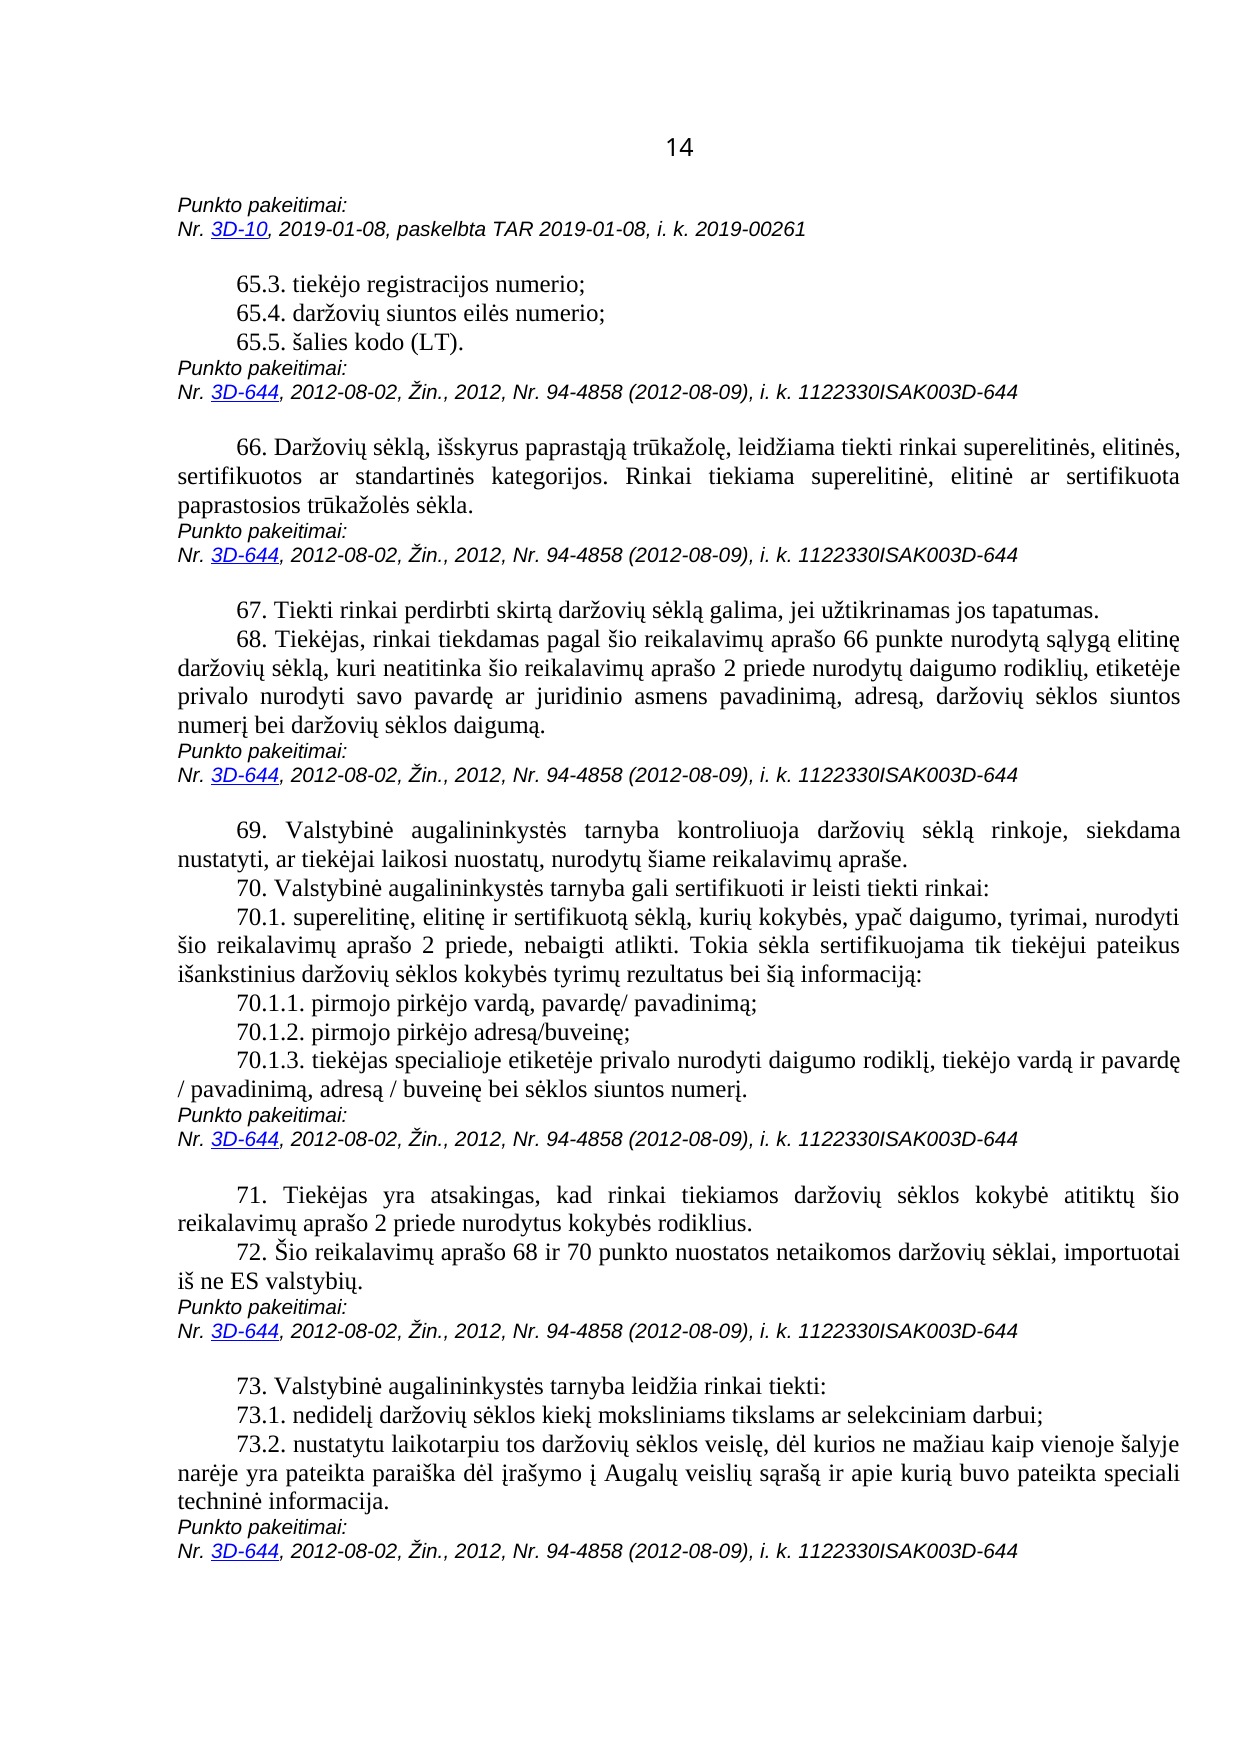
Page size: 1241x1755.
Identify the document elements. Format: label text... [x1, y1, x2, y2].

text Punkto pakeitimai: [177, 193, 1181, 217]
text Nr. 3D-10, 2019-01-08, paskelbta TAR 2019-01-08, i. k. 2019-00261 [177, 217, 1181, 241]
text 70.1.1. pirmojo pirkėjo vardą, pavardę/ pavadinimą; [177, 988, 1181, 1017]
text 65.3. tiekėjo registracijos numerio; [177, 269, 1181, 298]
text 71. Tiekėjas yra atsakingas, kad rinkai tiekiamos daržovių sėklos kokybė atitiktų šio reikalavimų aprašo 2 priede nurodytus kokybės rodiklius. [177, 1180, 1181, 1237]
text Nr. 3D-644, 2012-08-02, Žin., 2012, Nr. 94-4858 (2012-08-09), i. k. 1122330ISAK003D-644 [177, 1319, 1181, 1343]
text 73.2. nustatytu laikotarpiu tos daržovių sėklos veislę, dėl kurios ne mažiau kaip vienoje šalyje narėje yra pateikta paraiška dėl įrašymo į Augalų veislių sąrašą ir apie kurią buvo pateikta speciali techninė informacija. [177, 1429, 1181, 1515]
text Nr. 3D-644, 2012-08-02, Žin., 2012, Nr. 94-4858 (2012-08-09), i. k. 1122330ISAK003D-644 [177, 1127, 1181, 1151]
text Punkto pakeitimai: [177, 518, 1181, 542]
text Punkto pakeitimai: [177, 1295, 1181, 1319]
text Punkto pakeitimai: [177, 1103, 1181, 1127]
text 70.1. superelitinę, elitinę ir sertifikuotą sėklą, kurių kokybės, ypač daigumo, tyrimai, nurodyti šio reikalavimų aprašo 2 priede, nebaigti atlikti. Tokia sėkla sertifikuojama tik tiekėjui pateikus išankstinius daržovių sėklos kokybės tyrimų rezultatus bei šią informaciją: [177, 902, 1181, 988]
text Nr. 3D-644, 2012-08-02, Žin., 2012, Nr. 94-4858 (2012-08-09), i. k. 1122330ISAK003D-644 [177, 1539, 1181, 1563]
text Punkto pakeitimai: [177, 356, 1181, 379]
text Punkto pakeitimai: [177, 1515, 1181, 1539]
text 65.4. daržovių siuntos eilės numerio; [177, 298, 1181, 327]
text 67. Tiekti rinkai perdirbti skirtą daržovių sėklą galima, jei užtikrinamas jos tapatumas. [177, 595, 1181, 624]
text 72. Šio reikalavimų aprašo 68 ir 70 punkto nuostatos netaikomos daržovių sėklai, importuotai iš ne ES valstybių. [177, 1237, 1181, 1295]
text 70.1.2. pirmojo pirkėjo adresą/buveinę; [177, 1017, 1181, 1046]
text 73. Valstybinė augalininkystės tarnyba leidžia rinkai tiekti: [177, 1371, 1181, 1400]
text Nr. 3D-644, 2012-08-02, Žin., 2012, Nr. 94-4858 (2012-08-09), i. k. 1122330ISAK003D-644 [177, 542, 1181, 566]
text 73.1. nedidelį daržovių sėklos kiekį moksliniams tikslams ar selekciniam darbui; [177, 1400, 1181, 1429]
text Nr. 3D-644, 2012-08-02, Žin., 2012, Nr. 94-4858 (2012-08-09), i. k. 1122330ISAK003D-644 [177, 763, 1181, 787]
text 66. Daržovių sėklą, išskyrus paprastąją trūkažolę, leidžiama tiekti rinkai superelitinės, elitinės, sertifikuotos ar standartinės kategorijos. Rinkai tiekiama superelitinė, elitinė ar sertifikuota paprastosios trūkažolės sėkla. [177, 432, 1181, 518]
text 70. Valstybinė augalininkystės tarnyba gali sertifikuoti ir leisti tiekti rinkai: [177, 873, 1181, 902]
text 65.5. šalies kodo (LT). [177, 327, 1181, 356]
text 69. Valstybinė augalininkystės tarnyba kontroliuoja daržovių sėklą rinkoje, siekdama nustatyti, ar tiekėjai laikosi nuostatų, nurodytų šiame reikalavimų apraše. [177, 816, 1181, 873]
text Nr. 3D-644, 2012-08-02, Žin., 2012, Nr. 94-4858 (2012-08-09), i. k. 1122330ISAK003D-644 [177, 379, 1181, 403]
text 68. Tiekėjas, rinkai tiekdamas pagal šio reikalavimų aprašo 66 punkte nurodytą sąlygą elitinę daržovių sėklą, kuri neatitinka šio reikalavimų aprašo 2 priede nurodytų daigumo rodiklių, etiketėje privalo nurodyti savo pavardę ar juridinio asmens pavadinimą, adresą, daržovių sėklos siuntos numerį bei daržovių sėklos daigumą. [177, 624, 1181, 739]
text 70.1.3. tiekėjas specialioje etiketėje privalo nurodyti daigumo rodiklį, tiekėjo vardą ir pavardę / pavadinimą, adresą / buveinę bei sėklos siuntos numerį. [177, 1046, 1181, 1103]
text Punkto pakeitimai: [177, 739, 1181, 763]
